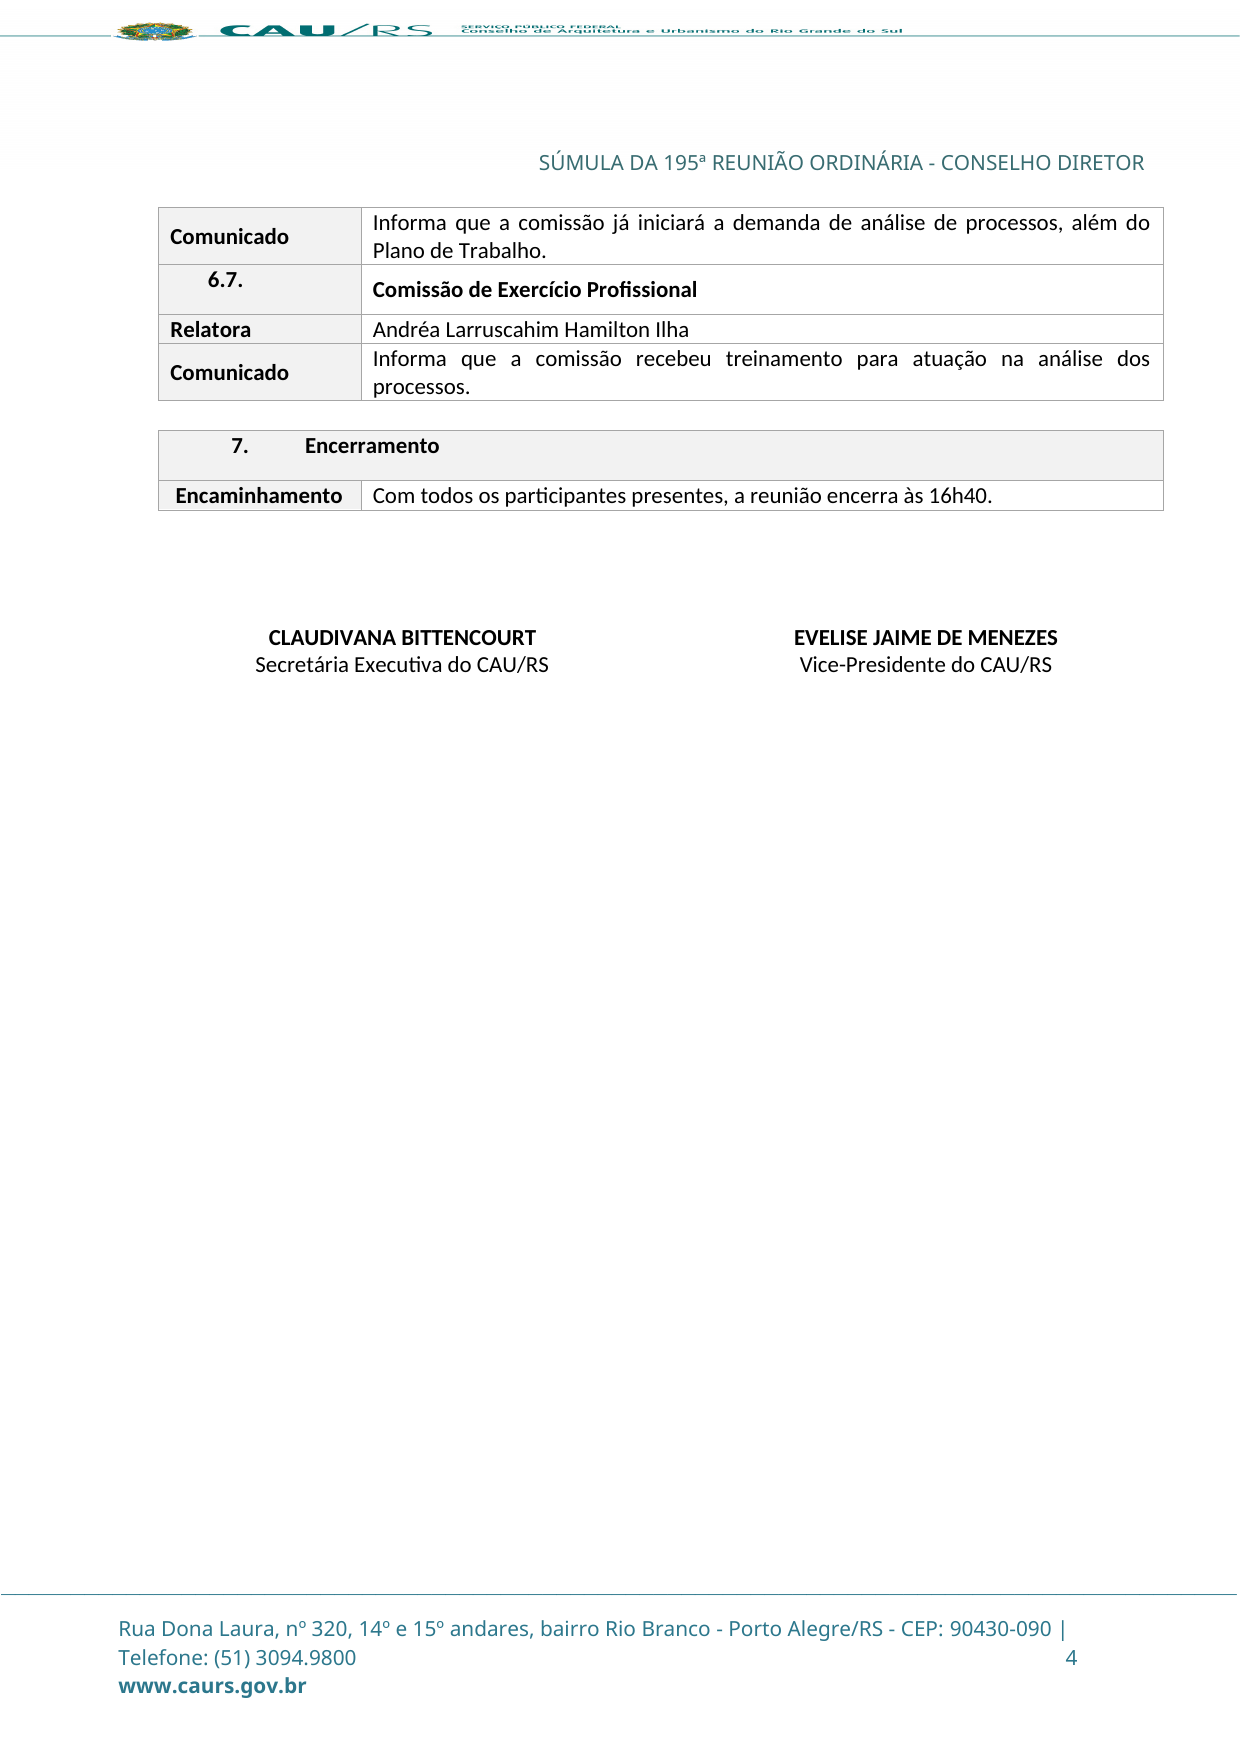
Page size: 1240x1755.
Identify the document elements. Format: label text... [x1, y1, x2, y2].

text Vice-Presidente do CAU/RS [701, 651, 1151, 679]
table_cell Encerramento [159, 431, 1163, 480]
table_cell Relatora [159, 315, 361, 343]
text EVELISE JAIME DE MENEZES [701, 623, 1151, 651]
text Secretária Executiva do CAU/RS [177, 651, 627, 679]
table_cell Comunicado [159, 208, 361, 264]
table_cell Encaminhamento [159, 481, 361, 509]
text CLAUDIVANA BITTENCOURT [177, 623, 627, 651]
table_cell [159, 401, 361, 430]
table_cell Com todos os participantes presentes, a reunião encerra às 16h40. [362, 481, 1163, 509]
table_cell Andréa Larruscahim Hamilton Ilha [362, 315, 1163, 343]
table_cell Comissão de Exercício Profissional [362, 265, 1163, 314]
table_cell [159, 265, 361, 314]
table_cell Comunicado [159, 344, 361, 400]
table_cell Informa que a comissão já iniciará a demanda de análise de processos, além do Plano de Trabalho. [362, 208, 1163, 264]
table_cell Informa que a comissão recebeu treinamento para atuação na análise dos processos. [362, 344, 1163, 400]
table_cell [361, 401, 1163, 430]
